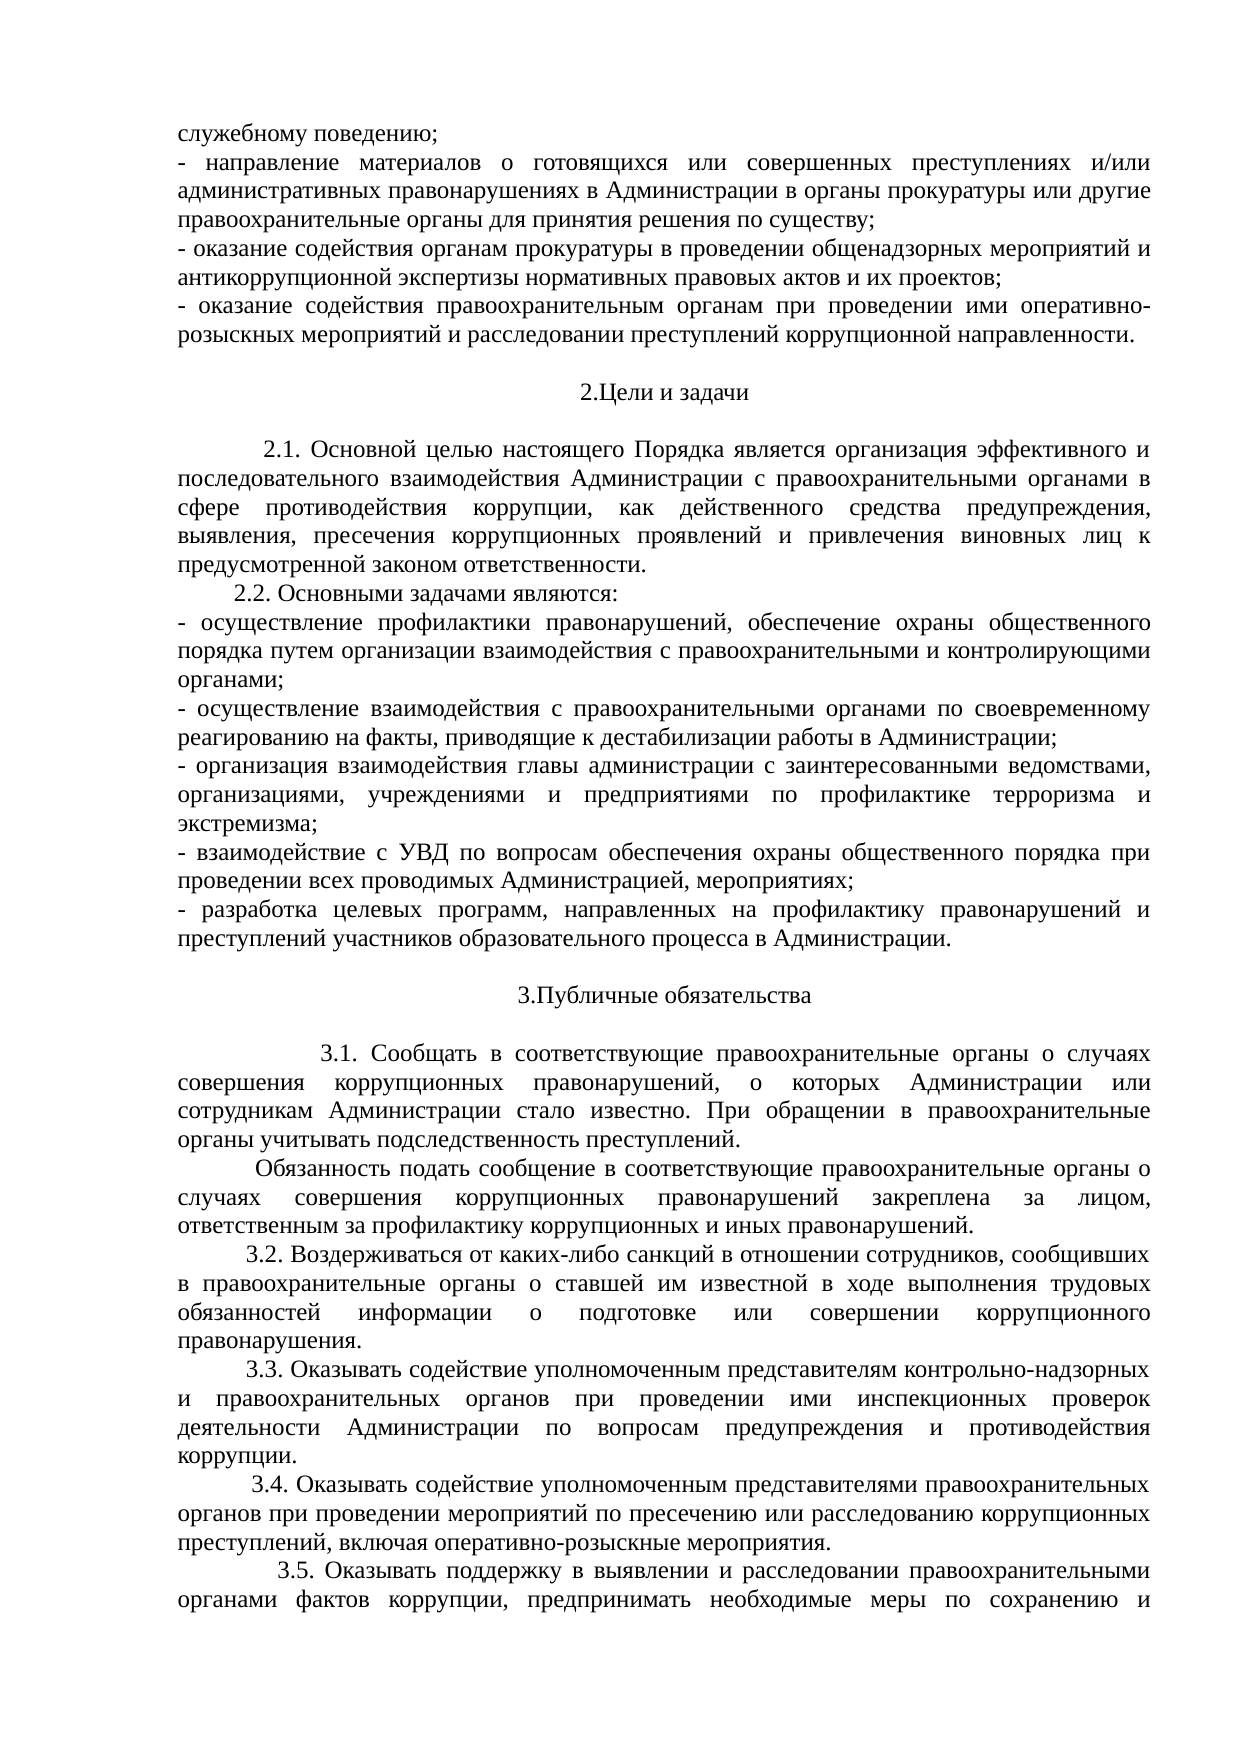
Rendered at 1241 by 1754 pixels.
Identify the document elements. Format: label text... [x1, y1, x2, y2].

text - разработка целевых программ, направленных на профилактику правонарушений и преступлений участников образовательного процесса в Администрации. [177, 894, 1152, 952]
text - оказание содействия органам прокуратуры в проведении общенадзорных мероприятий и антикоррупционной экспертизы нормативных правовых актов и их проектов; [177, 233, 1152, 291]
list Публичные обязательства [177, 981, 1152, 1009]
text - взаимодействие с УВД по вопросам обеспечения охраны общественного порядка при проведении всех проводимых Администрацией, мероприятиях; [177, 837, 1152, 894]
text Обязанность подать сообщение в соответствующие правоохранительные органы о случаях совершения коррупционных правонарушений закреплена за лицом, ответственным за профилактику коррупционных и иных правонарушений. [177, 1153, 1152, 1239]
text - направление материалов о готовящихся или совершенных преступлениях и/или административных правонарушениях в Администрации в органы прокуратуры или другие правоохранительные органы для принятия решения по существу; [177, 147, 1152, 233]
text 2.1. Основной целью настоящего Порядка является организация эффективного и последовательного взаимодействия Администрации с правоохранительными органами в сфере противодействия коррупции, как действенного средства предупреждения, выявления, пресечения коррупционных проявлений и привлечения виновных лиц к предусмотренной законом ответственности. [177, 434, 1152, 578]
text служебному поведению; [177, 118, 1152, 147]
text 3.1. Сообщать в соответствующие правоохранительные органы о случаях совершения коррупционных правонарушений, о которых Администрации или сотрудникам Администрации стало известно. При обращении в правоохранительные органы учитывать подследственность преступлений. [177, 1038, 1152, 1153]
list Цели и задачи [177, 377, 1152, 406]
text - организация взаимодействия главы администрации с заинтересованными ведомствами, организациями, учреждениями и предприятиями по профилактике терроризма и экстремизма; [177, 751, 1152, 837]
text 3.4. Оказывать содействие уполномоченным представителями правоохранительных органов при проведении мероприятий по пресечению или расследованию коррупционных преступлений, включая оперативно-розыскные мероприятия. [177, 1469, 1152, 1556]
text 3.5. Оказывать поддержку в выявлении и расследовании правоохранительными органами фактов коррупции, предпринимать необходимые меры по сохранению и [177, 1556, 1152, 1613]
text 3.2. Воздерживаться от каких-либо санкций в отношении сотрудников, сообщивших в правоохранительные органы о ставшей им известной в ходе выполнения трудовых обязанностей информации о подготовке или совершении коррупционного правонарушения. [177, 1239, 1152, 1354]
text 2.2. Основными задачами являются: [177, 578, 1152, 607]
text - осуществление взаимодействия с правоохранительными органами по своевременному реагированию на факты, приводящие к дестабилизации работы в Администрации; [177, 693, 1152, 751]
text - оказание содействия правоохранительным органам при проведении ими оперативно-розыскных мероприятий и расследовании преступлений коррупционной направленности. [177, 291, 1152, 348]
text 3.3. Оказывать содействие уполномоченным представителям контрольно-надзорных и правоохранительных органов при проведении ими инспекционных проверок деятельности Администрации по вопросам предупреждения и противодействия коррупции. [177, 1354, 1152, 1469]
text - осуществление профилактики правонарушений, обеспечение охраны общественного порядка путем организации взаимодействия с правоохранительными и контролирующими органами; [177, 607, 1152, 693]
